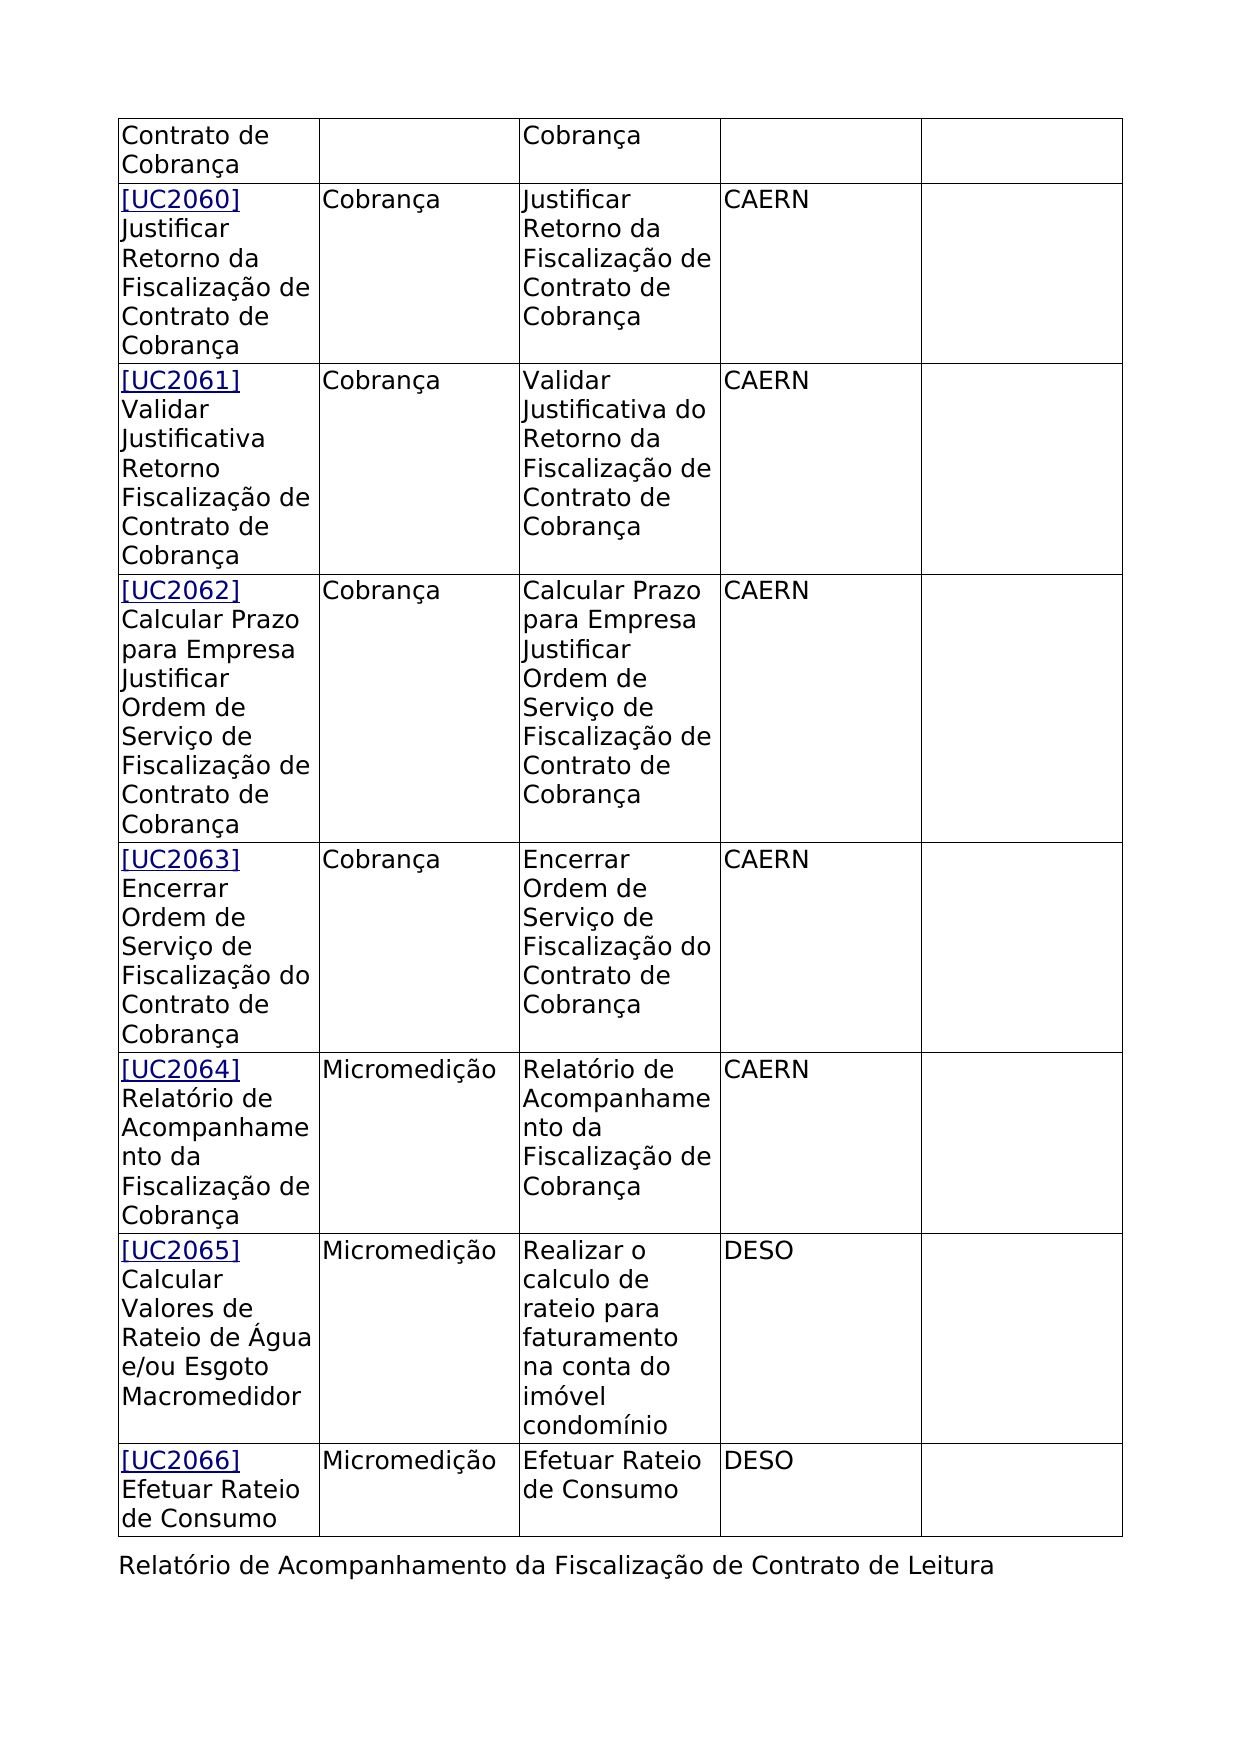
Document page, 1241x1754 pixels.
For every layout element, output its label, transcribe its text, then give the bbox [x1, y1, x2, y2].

table_cell [UC2065] Calcular Valores de Rateio de Água e/ou Esgoto Macromedidor [119, 1234, 319, 1443]
table_cell [721, 119, 921, 182]
table_cell Realizar o calculo de rateio para faturamento na conta do imóvel condomínio [520, 1234, 720, 1443]
table_cell [UC2061] Validar Justificativa Retorno Fiscalização de Contrato de Cobrança [119, 364, 319, 573]
table_cell Justificar Retorno da Fiscalização de Contrato de Cobrança [520, 184, 720, 363]
table_cell Cobrança [320, 364, 519, 573]
table_cell Cobrança [320, 575, 519, 842]
table_cell [922, 1053, 1122, 1233]
table_cell [922, 364, 1122, 573]
table_cell [UC2060] Justificar Retorno da Fiscalização de Contrato de Cobrança [119, 184, 319, 363]
table_cell Calcular Prazo para Empresa Justificar Ordem de Serviço de Fiscalização de Contrato de Cobrança [520, 575, 720, 842]
table_cell Cobrança [320, 843, 519, 1052]
table_cell CAERN [721, 364, 921, 573]
table_cell Cobrança [520, 119, 720, 182]
table_cell Efetuar Rateio de Consumo [520, 1444, 720, 1536]
table_cell CAERN [721, 1053, 921, 1233]
table_cell DESO [721, 1234, 921, 1443]
table_cell [922, 119, 1122, 182]
table_cell [UC2066] Efetuar Rateio de Consumo [119, 1444, 319, 1536]
table_cell Contrato de Cobrança [119, 119, 319, 182]
table_cell DESO [721, 1444, 921, 1536]
table_cell [922, 184, 1122, 363]
table_cell [UC2062] Calcular Prazo para Empresa Justificar Ordem de Serviço de Fiscalização de Contrato de Cobrança [119, 575, 319, 842]
table_cell [922, 843, 1122, 1052]
table_cell Micromedição [320, 1234, 519, 1443]
table_cell CAERN [721, 843, 921, 1052]
table_cell Relatório de Acompanhamento da Fiscalização de Cobrança [520, 1053, 720, 1233]
table_cell [922, 1234, 1122, 1443]
table_cell Encerrar Ordem de Serviço de Fiscalização do Contrato de Cobrança [520, 843, 720, 1052]
text Relatório de Acompanhamento da Fiscalização de Contrato de Leitura [118, 1551, 1122, 1581]
table_cell [922, 1444, 1122, 1536]
table_cell CAERN [721, 184, 921, 363]
table_cell CAERN [721, 575, 921, 842]
table_cell Micromedição [320, 1444, 519, 1536]
table_cell [320, 119, 519, 182]
table_cell Micromedição [320, 1053, 519, 1233]
table_cell [UC2064] Relatório de Acompanhamento da Fiscalização de Cobrança [119, 1053, 319, 1233]
table_cell [922, 575, 1122, 842]
table_cell Cobrança [320, 184, 519, 363]
table_cell Validar Justificativa do Retorno da Fiscalização de Contrato de Cobrança [520, 364, 720, 573]
table_cell [UC2063] Encerrar Ordem de Serviço de Fiscalização do Contrato de Cobrança [119, 843, 319, 1052]
